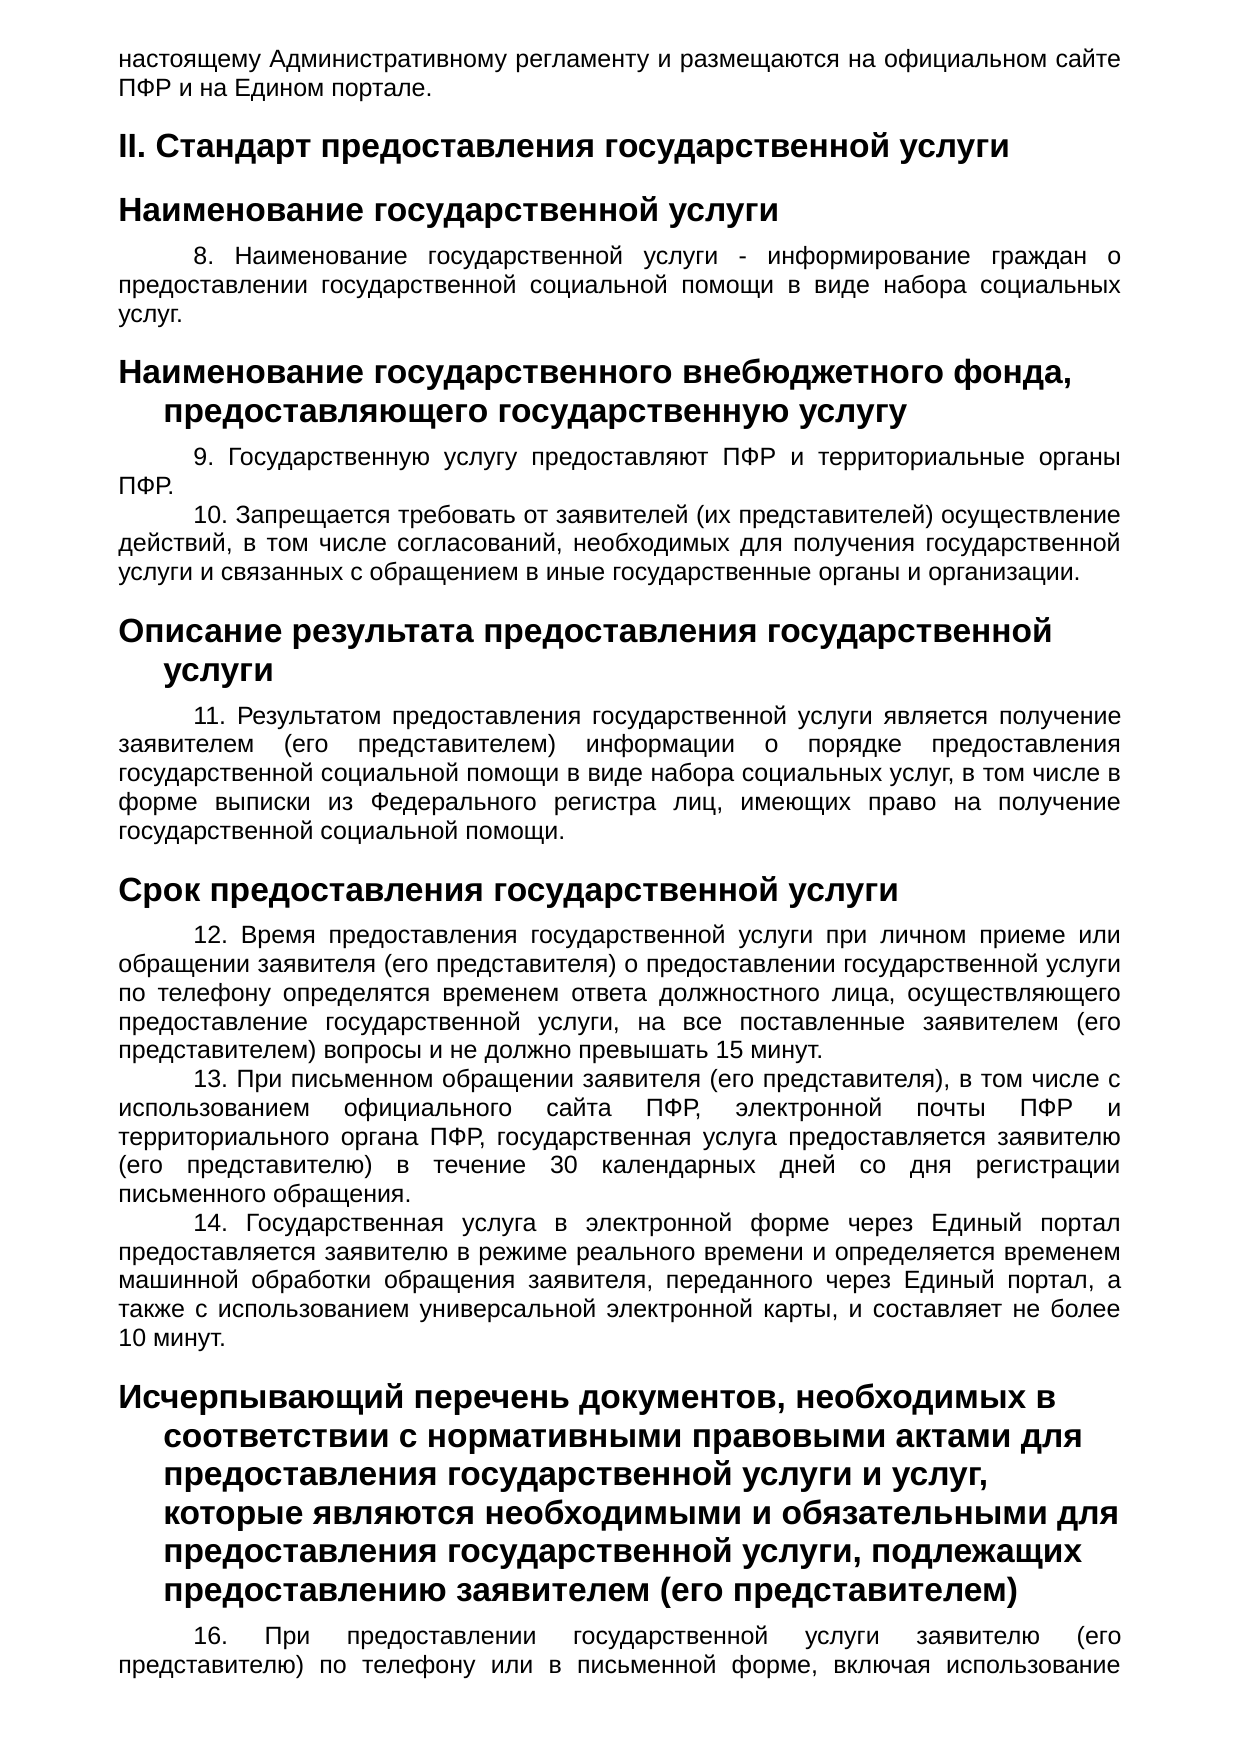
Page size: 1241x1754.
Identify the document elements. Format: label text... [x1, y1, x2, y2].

text 13. При письменном обращении заявителя (его представителя), в том числе с использованием официального сайта ПФР, электронной почты ПФР и территориального органа ПФР, государственная услуга предоставляется заявителю (его представителю) в течение 30 календарных дней со дня регистрации письменного обращения. [118, 1064, 1122, 1208]
text настоящему Административному регламенту и размещаются на официальном сайте ПФР и на Едином портале. [118, 44, 1122, 101]
subtitle II. Стандарт предоставления государственной услуги [118, 126, 1122, 165]
subtitle Описание результата предоставления государственной услуги [118, 611, 1122, 688]
subtitle Наименование государственной услуги [118, 190, 1122, 228]
subtitle Наименование государственного внебюджетного фонда, предоставляющего государственную услугу [118, 352, 1122, 429]
subtitle Срок предоставления государственной услуги [118, 869, 1122, 908]
text 14. Государственная услуга в электронной форме через Единый портал предоставляется заявителю в режиме реального времени и определяется временем машинной обработки обращения заявителя, переданного через Единый портал, а также с использованием универсальной электронной карты, и составляет не более 10 минут. [118, 1208, 1122, 1352]
text 11. Результатом предоставления государственной услуги является получение заявителем (его представителем) информации о порядке предоставления государственной социальной помощи в виде набора социальных услуг, в том числе в форме выписки из Федерального регистра лиц, имеющих право на получение государственной социальной помощи. [118, 701, 1122, 844]
text 16. При предоставлении государственной услуги заявителю (его представителю) по телефону или в письменной форме, включая использование [118, 1621, 1122, 1679]
text 9. Государственную услугу предоставляют ПФР и территориальные органы ПФР. [118, 442, 1122, 499]
text 10. Запрещается требовать от заявителей (их представителей) осуществление действий, в том числе согласований, необходимых для получения государственной услуги и связанных с обращением в иные государственные органы и организации. [118, 499, 1122, 586]
text 12. Время предоставления государственной услуги при личном приеме или обращении заявителя (его представителя) о предоставлении государственной услуги по телефону определятся временем ответа должностного лица, осуществляющего предоставление государственной услуги, на все поставленные заявителем (его представителем) вопросы и не должно превышать 15 минут. [118, 921, 1122, 1064]
subtitle Исчерпывающий перечень документов, необходимых в соответствии с нормативными правовыми актами для предоставления государственной услуги и услуг, которые являются необходимыми и обязательными для предоставления государственной услуги, подлежащих предоставлению заявителем (его представителем) [118, 1377, 1122, 1609]
text 8. Наименование государственной услуги - информирование граждан о предоставлении государственной социальной помощи в виде набора социальных услуг. [118, 241, 1122, 327]
